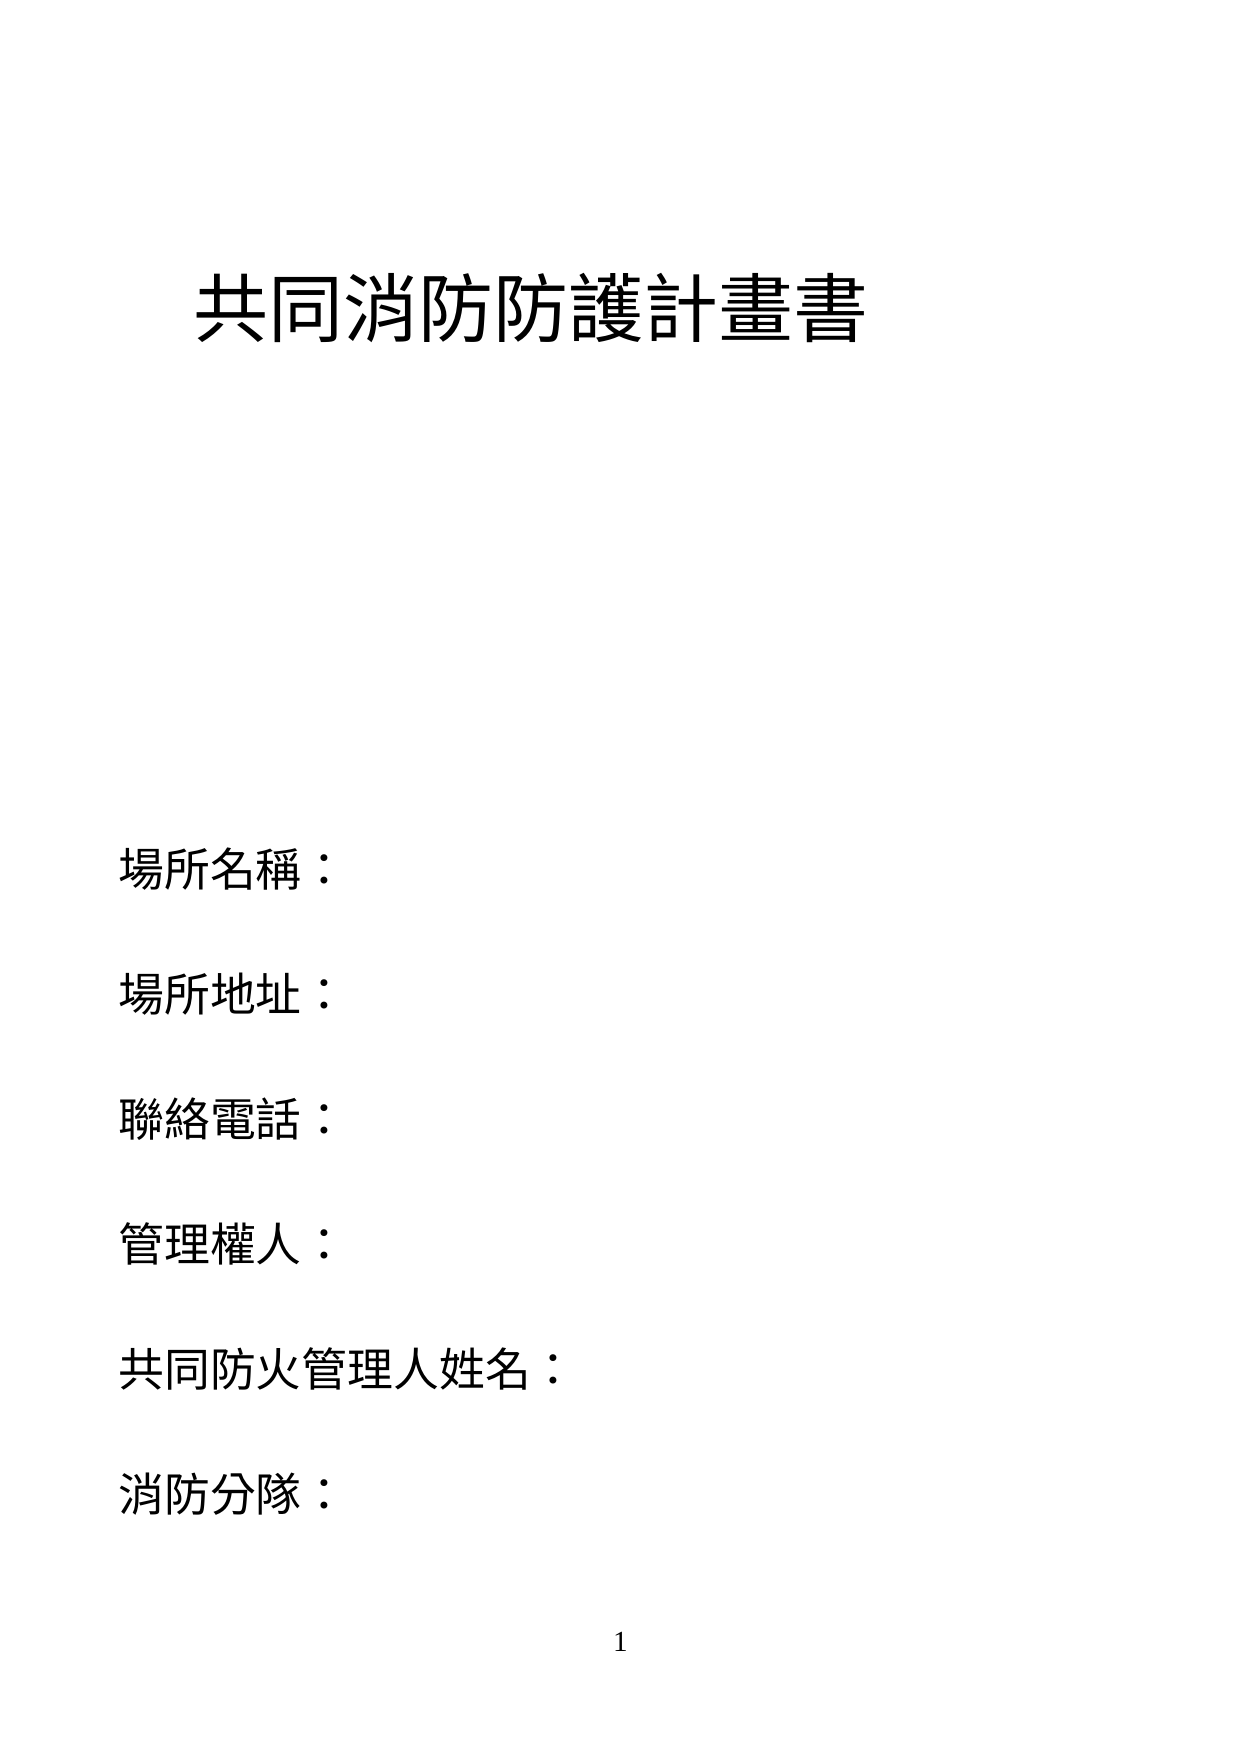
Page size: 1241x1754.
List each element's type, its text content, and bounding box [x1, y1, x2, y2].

text 共同消防防護計畫書 [118, 231, 1122, 356]
text 管理權人： [118, 1169, 1122, 1294]
text 消防分隊： [118, 1419, 1122, 1544]
text 場所名稱： [118, 794, 1122, 919]
text 聯絡電話： [118, 1044, 1122, 1169]
text 場所地址： [118, 919, 1122, 1044]
text 共同防火管理人姓名： [118, 1294, 1122, 1419]
